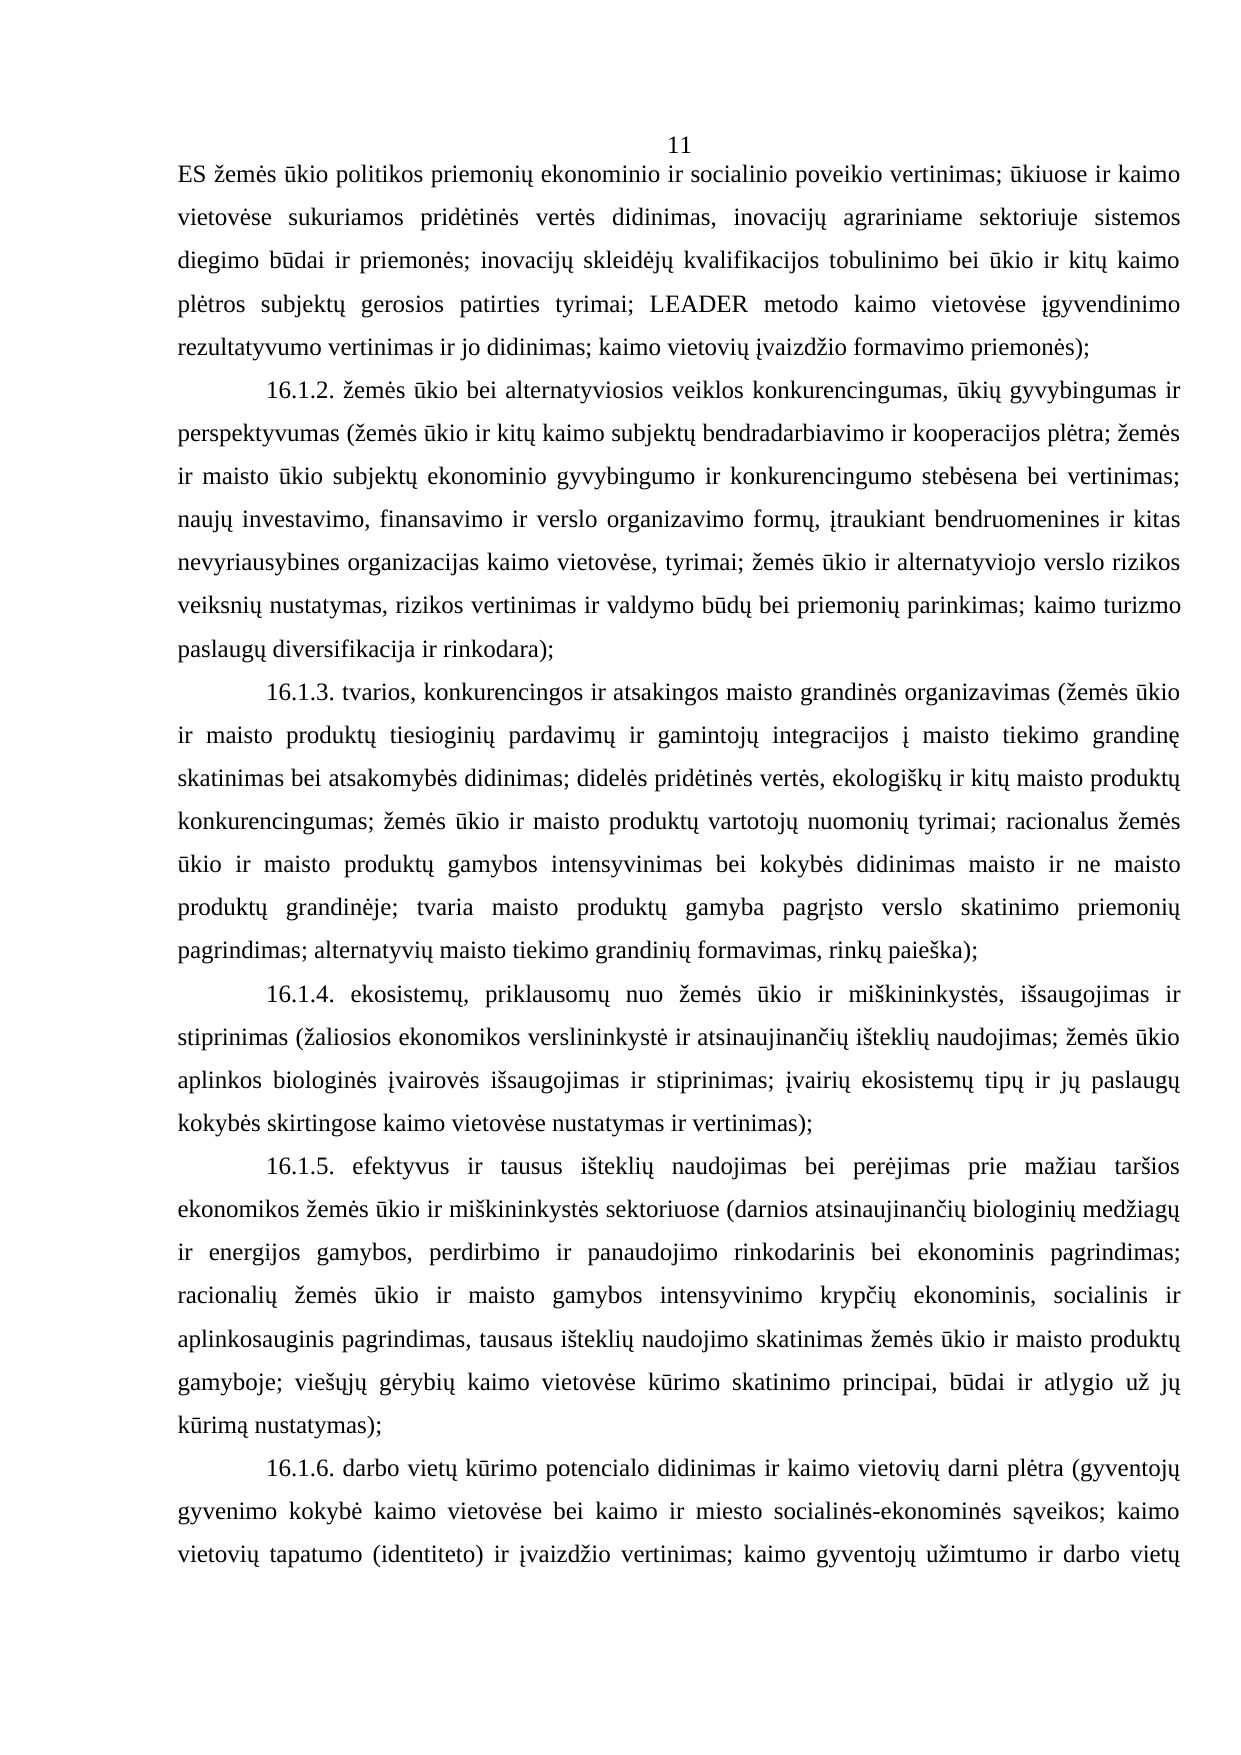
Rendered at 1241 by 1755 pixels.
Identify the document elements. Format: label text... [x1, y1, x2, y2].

text 16.1.3. tvarios, konkurencingos ir atsakingos maisto grandinės organizavimas (žemės ūkio ir maisto produktų tiesioginių pardavimų ir gamintojų integracijos į maisto tiekimo grandinę skatinimas bei atsakomybės didinimas; didelės pridėtinės vertės, ekologiškų ir kitų maisto produktų konkurencingumas; žemės ūkio ir maisto produktų vartotojų nuomonių tyrimai; racionalus žemės ūkio ir maisto produktų gamybos intensyvinimas bei kokybės didinimas maisto ir ne maisto produktų grandinėje; tvaria maisto produktų gamyba pagrįsto verslo skatinimo priemonių pagrindimas; alternatyvių maisto tiekimo grandinių formavimas, rinkų paieška); [177, 677, 1181, 964]
text 16.1.2. žemės ūkio bei alternatyviosios veiklos konkurencingumas, ūkių gyvybingumas ir perspektyvumas (žemės ūkio ir kitų kaimo subjektų bendradarbiavimo ir kooperacijos plėtra; žemės ir maisto ūkio subjektų ekonominio gyvybingumo ir konkurencingumo stebėsena bei vertinimas; naujų investavimo, finansavimo ir verslo organizavimo formų, įtraukiant bendruomenines ir kitas nevyriausybines organizacijas kaimo vietovėse, tyrimai; žemės ūkio ir alternatyviojo verslo rizikos veiksnių nustatymas, rizikos vertinimas ir valdymo būdų bei priemonių parinkimas; kaimo turizmo paslaugų diversifikacija ir rinkodara); [177, 375, 1181, 662]
text 16.1.5. efektyvus ir tausus išteklių naudojimas bei perėjimas prie mažiau taršios ekonomikos žemės ūkio ir miškininkystės sektoriuose (darnios atsinaujinančių biologinių medžiagų ir energijos gamybos, perdirbimo ir panaudojimo rinkodarinis bei ekonominis pagrindimas; racionalių žemės ūkio ir maisto gamybos intensyvinimo krypčių ekonominis, socialinis ir aplinkosauginis pagrindimas, tausaus išteklių naudojimo skatinimas žemės ūkio ir maisto produktų gamyboje; viešųjų gėrybių kaimo vietovėse kūrimo skatinimo principai, būdai ir atlygio už jų kūrimą nustatymas); [177, 1151, 1181, 1439]
text 16.1.4. ekosistemų, priklausomų nuo žemės ūkio ir miškininkystės, išsaugojimas ir stiprinimas (žaliosios ekonomikos verslininkystė ir atsinaujinančių išteklių naudojimas; žemės ūkio aplinkos biologinės įvairovės išsaugojimas ir stiprinimas; įvairių ekosistemų tipų ir jų paslaugų kokybės skirtingose kaimo vietovėse nustatymas ir vertinimas); [177, 979, 1181, 1137]
text ES žemės ūkio politikos priemonių ekonominio ir socialinio poveikio vertinimas; ūkiuose ir kaimo vietovėse sukuriamos pridėtinės vertės didinimas, inovacijų agrariniame sektoriuje sistemos diegimo būdai ir priemonės; inovacijų skleidėjų kvalifikacijos tobulinimo bei ūkio ir kitų kaimo plėtros subjektų gerosios patirties tyrimai; LEADER metodo kaimo vietovėse įgyvendinimo rezultatyvumo vertinimas ir jo didinimas; kaimo vietovių įvaizdžio formavimo priemonės); [177, 159, 1181, 361]
text 16.1.6. darbo vietų kūrimo potencialo didinimas ir kaimo vietovių darni plėtra (gyventojų gyvenimo kokybė kaimo vietovėse bei kaimo ir miesto socialinės-ekonominės sąveikos; kaimo vietovių tapatumo (identiteto) ir įvaizdžio vertinimas; kaimo gyventojų užimtumo ir darbo vietų [177, 1453, 1181, 1568]
